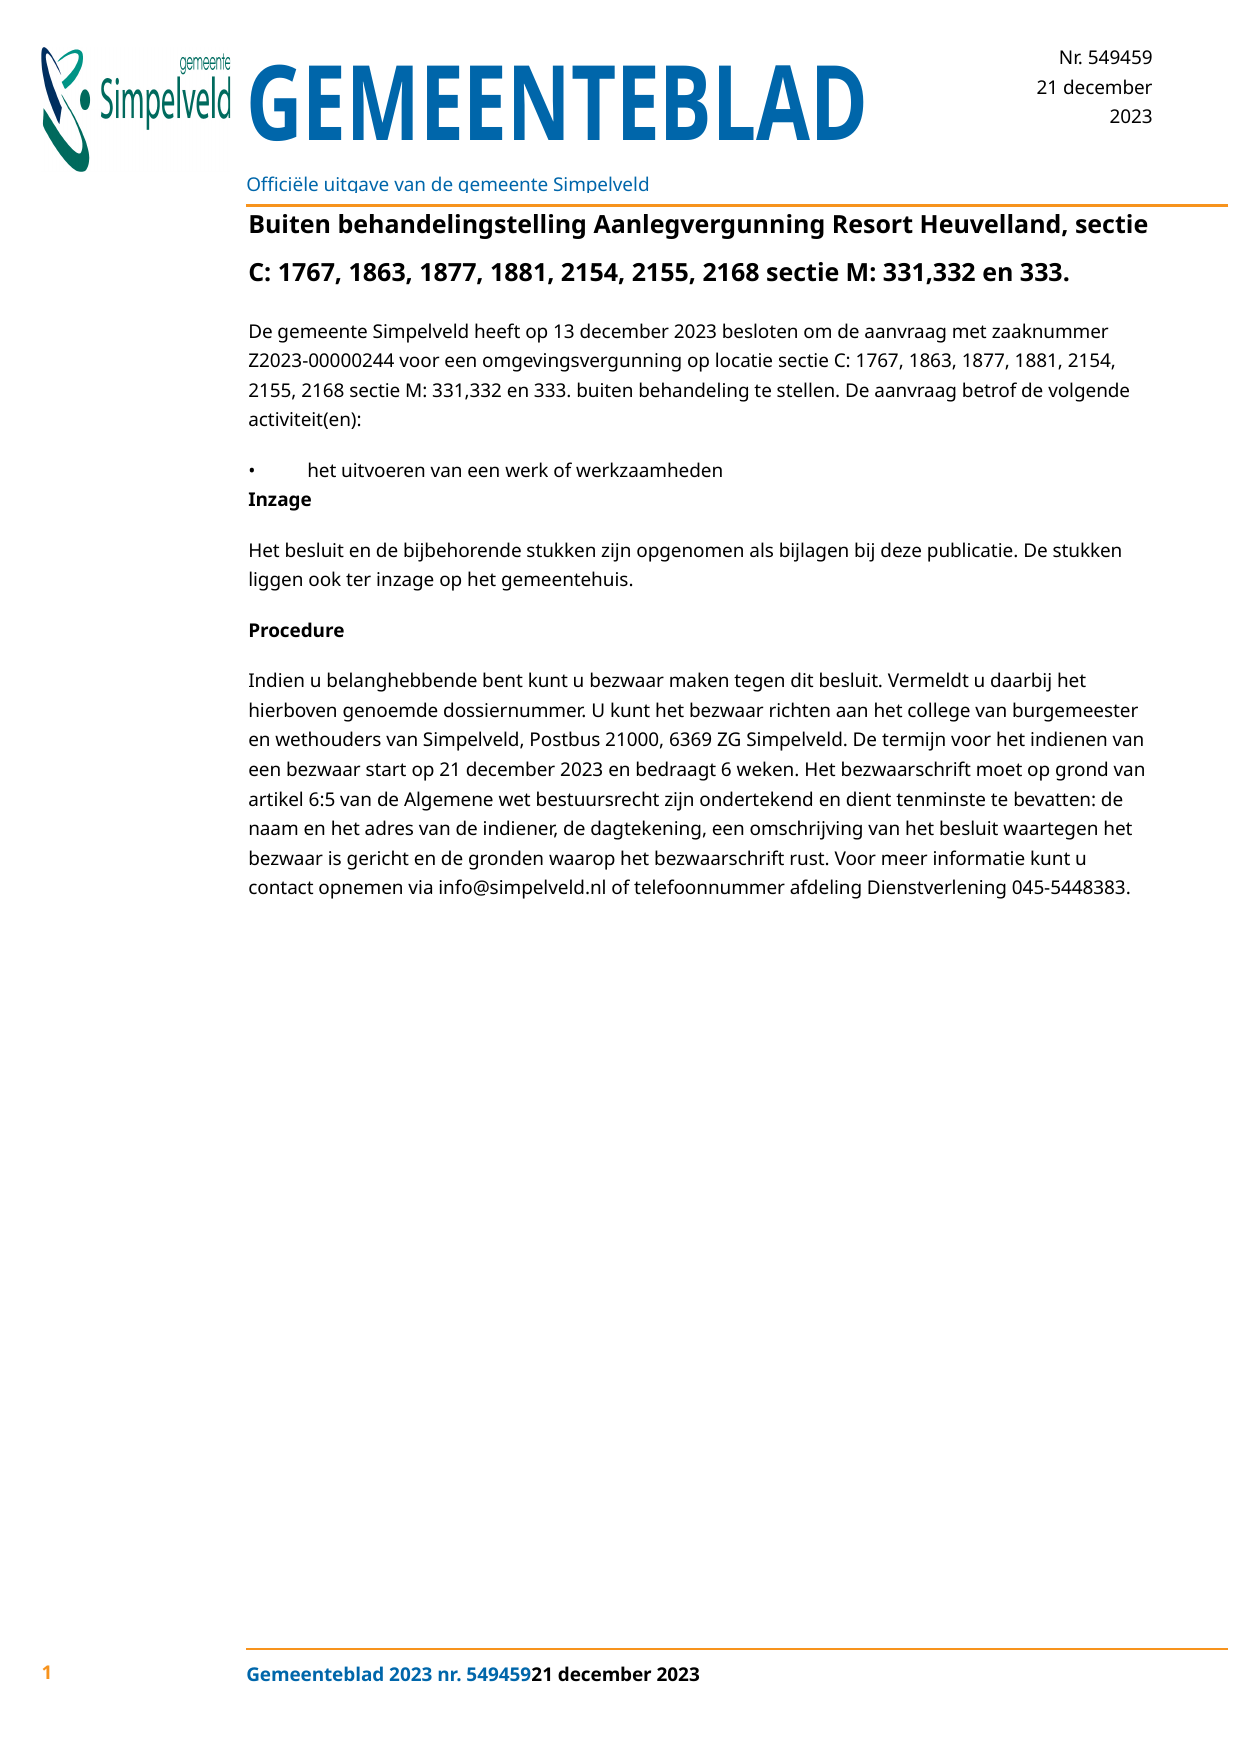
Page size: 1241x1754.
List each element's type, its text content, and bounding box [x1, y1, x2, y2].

text Inzage [248, 487, 1152, 512]
text Het besluit en de bijbehorende stukken zijn opgenomen als bijlagen bij deze publicatie. De stukken liggen ook ter inzage op het gemeentehuis. [248, 537, 1152, 592]
list het uitvoeren van een werk of werkzaamheden [248, 457, 1152, 483]
text Indien u belanghebbende bent kunt u bezwaar maken tegen dit besluit. Vermeldt u daarbij het hierboven genoemde dossiernummer. U kunt het bezwaar richten aan het college van burgemeester en wethouders van Simpelveld, Postbus 21000, 6369 ZG Simpelveld. De termijn voor het indienen van een bezwaar start op 21 december 2023 en bedraagt 6 weken. Het bezwaarschrift moet op grond van artikel 6:5 van de Algemene wet bestuursrecht zijn ondertekend en dient tenminste te bevatten: de naam en het adres van de indiener, de dagtekening, een omschrijving van het besluit waartegen het bezwaar is gericht en de gronden waarop het bezwaarschrift rust. Voor meer informatie kunt u contact opnemen via info@simpelveld.nl of telefoonnummer afdeling Dienstverlening 045-5448383. [248, 667, 1152, 900]
text Buiten behandelingstelling Aanlegvergunning Resort Heuvelland, sectie C: 1767, 1863, 1877, 1881, 2154, 2155, 2168 sectie M: 331,332 en 333. [248, 207, 1152, 288]
text De gemeente Simpelveld heeft op 13 december 2023 besloten om de aanvraag met zaaknummer Z2023-00000244 voor een omgevingsvergunning op locatie sectie C: 1767, 1863, 1877, 1881, 2154, 2155, 2168 sectie M: 331,332 en 333. buiten behandeling te stellen. De aanvraag betrof de volgende activiteit(en): [248, 318, 1152, 432]
picture [41, 47, 231, 172]
text Procedure [248, 617, 1152, 643]
